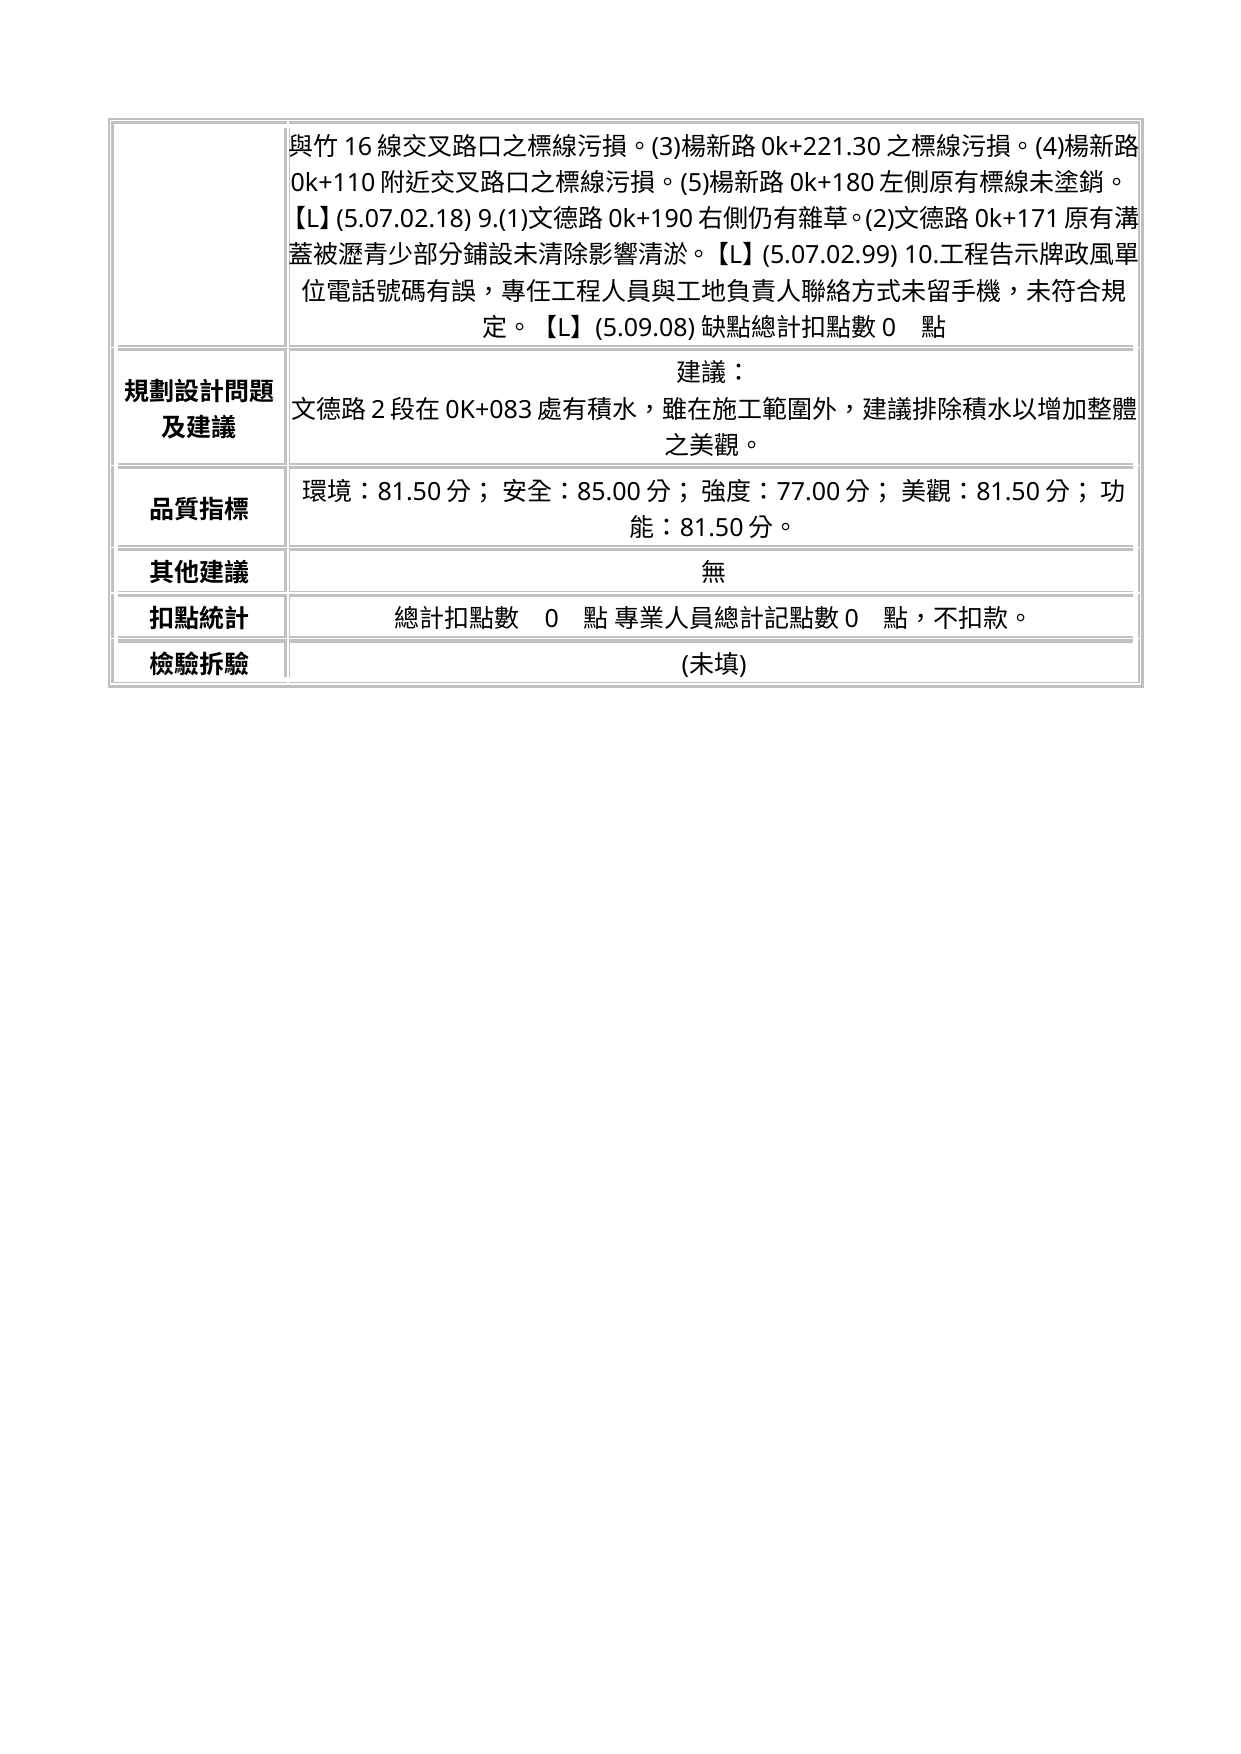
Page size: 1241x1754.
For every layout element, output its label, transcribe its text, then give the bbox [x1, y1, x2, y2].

table_cell 建議： 文德路2段在0K+083處有積水，雖在施工範圍外，建議排除積水以增加整體之美觀。 [287, 345, 1141, 463]
table_cell 無 [287, 545, 1141, 591]
table_cell 其他建議 [111, 545, 287, 591]
table_cell 環境：81.50分； 安全：85.00分； 強度：77.00分； 美觀：81.50分； 功能：81.50分。 [287, 463, 1141, 545]
table_cell 1.主辦機關:工程督導僅2次，督導頻率不足請增加督導次數。【L】(4.01.99) 2.監造單位:監造單位應將實驗室之標準試體密度落實在監造計畫內，以明確相應之夯實度判定基準。【L】(4.02.01.01) 3.監造單位:未訂定鋪設後放行溫度與時間。【L】(4.02.01.10.02) 4.監造單位:標線抽查紀錄未完整。【L】(4.02.03.04.01) 5.承攬廠商:專任工程人員督導未確實紀載(如標線)。【L】(4.03.11.06) 6.(1)文德路0k+063右側電桿邊鋪設不足。(2)文德路0k+078右側銜接處鋪設不足。(3)文德路0k+190電桿邊鋪設不足。(4)楊新路0k+100電桿邊鋪設不足。【L】(5.07.02.11) 7.工區前後與原道路交界處的處理（平整、美觀）應再加強。【L】(5.07.02.12) 8.(1)文德路0k+125右側標線污損。(2)文德路與竹16線交叉路口之標線污損。(3)楊新路0k+221.30之標線污損。(4)楊新路0k+110附近交叉路口之標線污損。(5)楊新路0k+180左側原有標線未塗銷。【L】(5.07.02.18) 9.(1)文德路0k+190右側仍有雜草。(2)文德路0k+171原有溝蓋被瀝青少部分鋪設未清除影響清淤。【L】(5.07.02.99) 10.工程告示牌政風單位電話號碼有誤，專任工程人員與工地負責人聯絡方式未留手機，未符合規定。【L】(5.09.08) 缺點總計扣點數0 點 [287, 120, 1141, 345]
table_cell 總計扣點數 0 點 專業人員總計記點數0 點，不扣款。 [287, 591, 1141, 636]
table_cell 檢驗拆驗 [111, 636, 287, 682]
table_cell 品質指標 [111, 463, 287, 545]
table_cell 缺點 [114, 124, 287, 345]
table_cell 規劃設計問題及建議 [111, 345, 287, 463]
table_cell (未填) [287, 636, 1141, 682]
table_cell 扣點統計 [111, 591, 287, 636]
